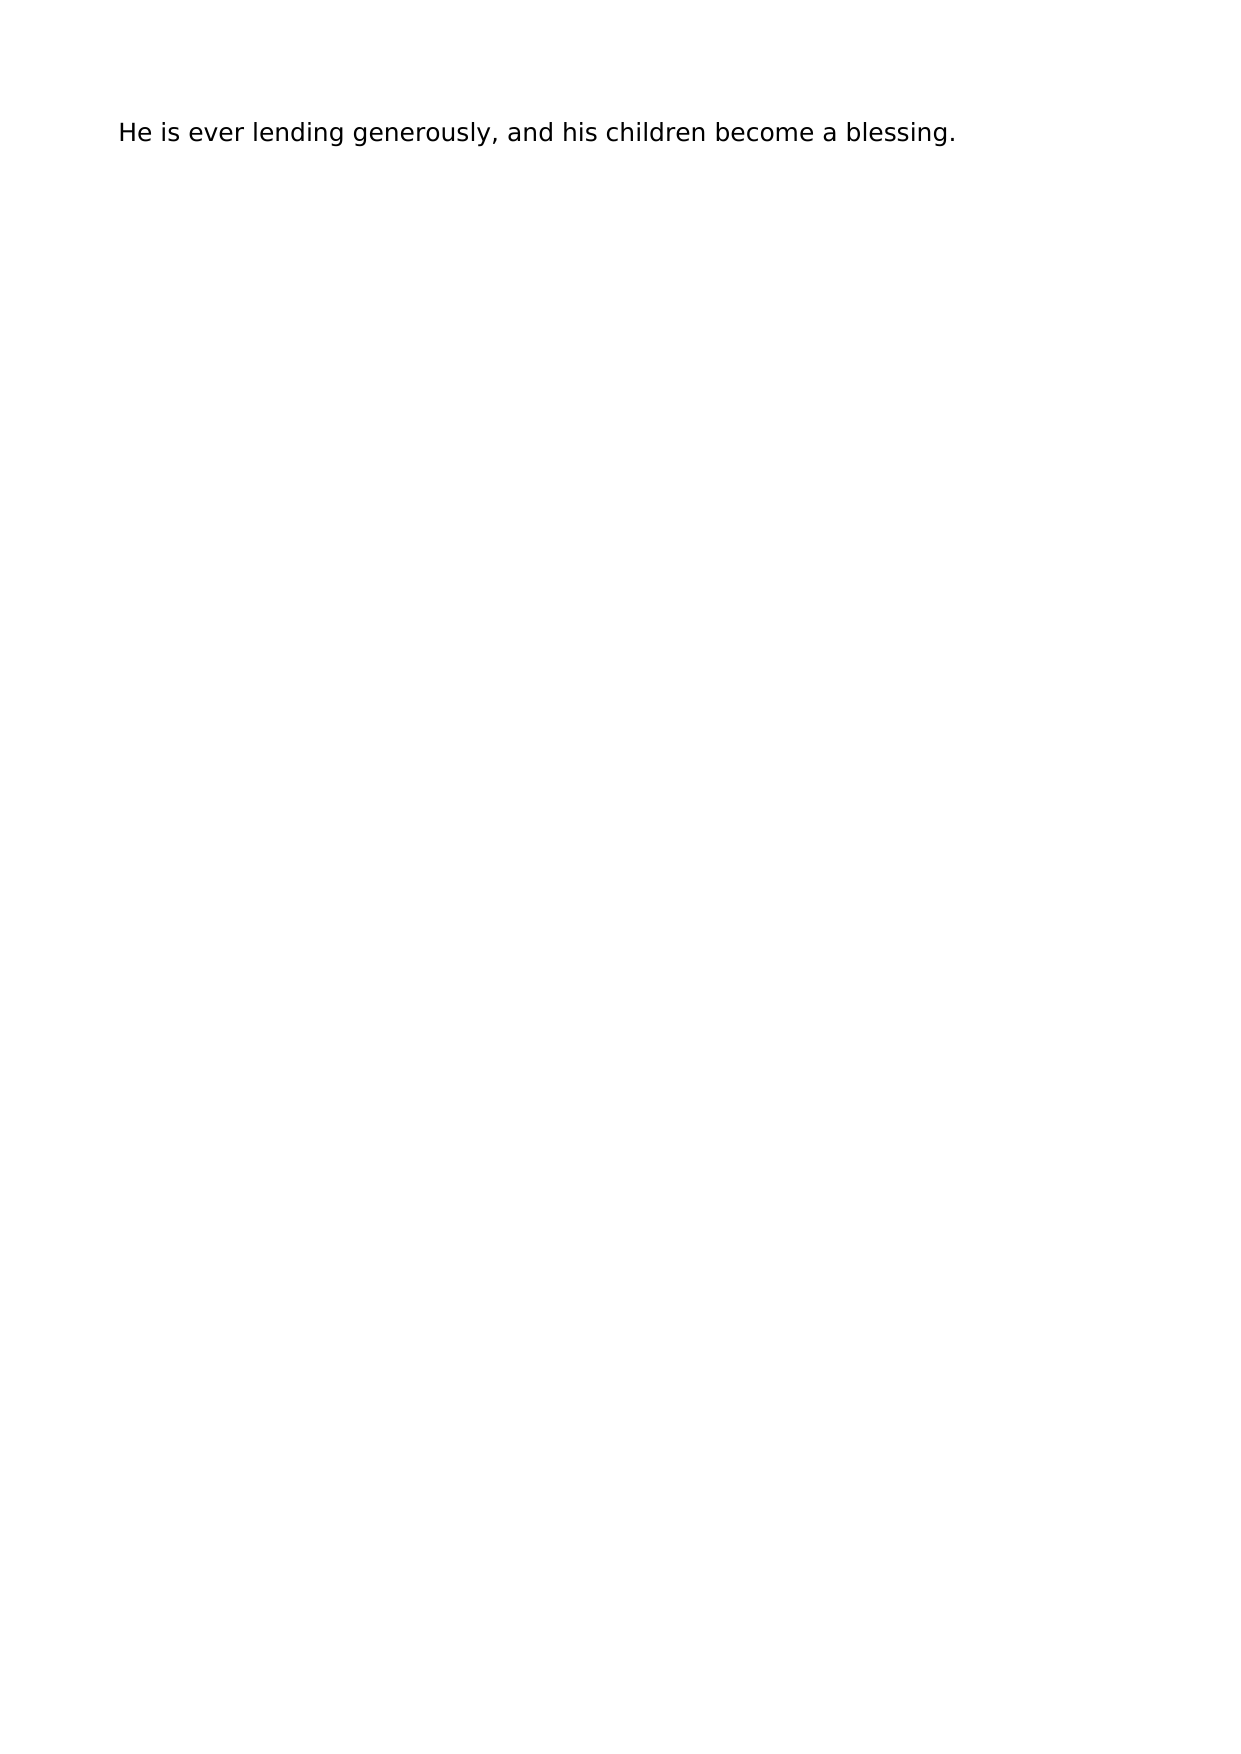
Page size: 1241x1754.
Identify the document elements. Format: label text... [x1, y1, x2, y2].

text He is ever lending generously, and his children become a blessing. [118, 118, 1122, 147]
